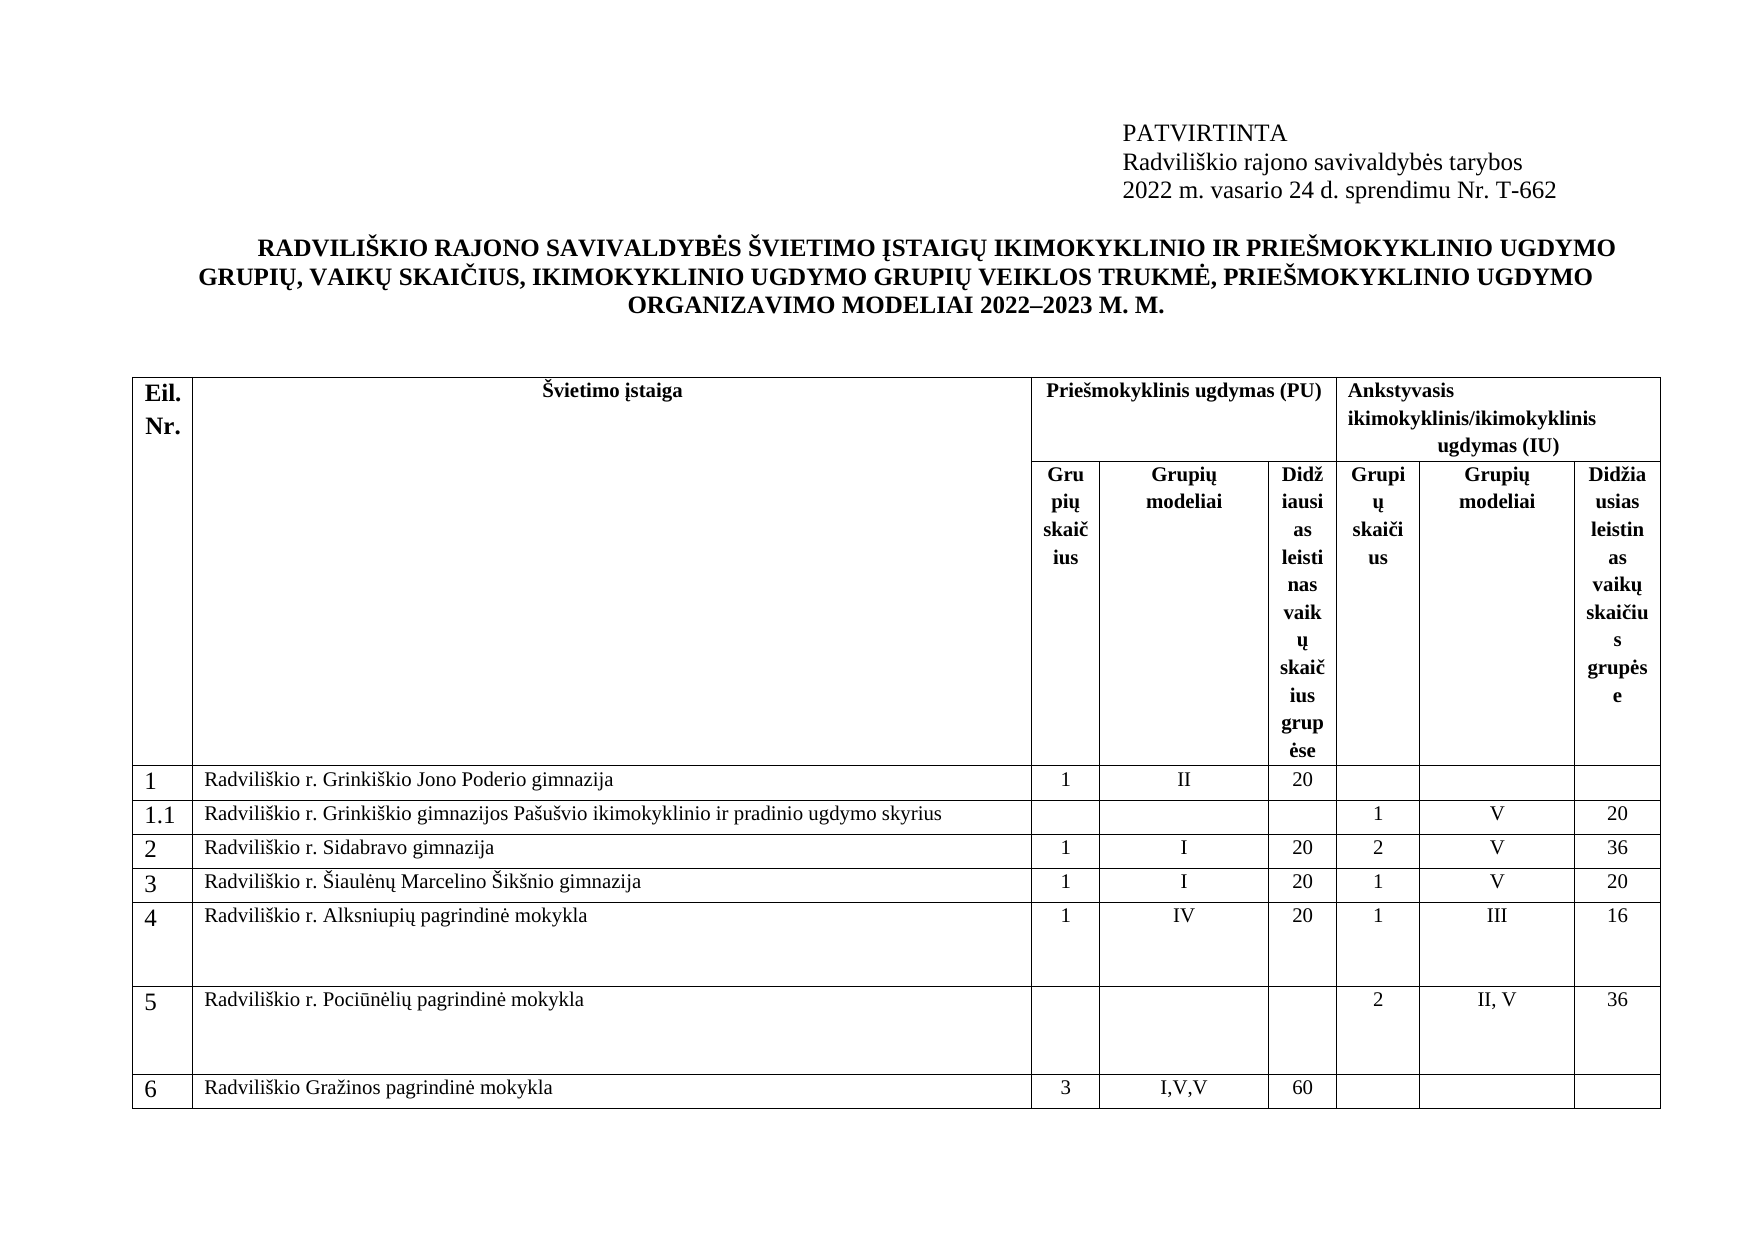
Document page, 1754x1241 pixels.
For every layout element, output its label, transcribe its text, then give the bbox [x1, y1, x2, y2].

table_cell 1 [1337, 801, 1419, 833]
table_cell [1269, 987, 1336, 1073]
table_cell 3 [133, 869, 192, 902]
table_cell [1661, 765, 1683, 799]
table_cell 2 [1337, 987, 1419, 1073]
table_cell II [1100, 766, 1268, 799]
table_cell Radviliškio r. Pociūnėlių pagrindinė mokykla [193, 987, 1031, 1073]
table_cell Grupių skaičius [1337, 462, 1419, 765]
table_cell 20 [1269, 869, 1336, 902]
table_cell Radviliškio r. Šiaulėnų Marcelino Šikšnio gimnazija [193, 869, 1031, 902]
table_cell [1661, 800, 1683, 833]
table_cell II, V [1420, 987, 1574, 1073]
table_cell 20 [1575, 869, 1660, 902]
table_cell I [1100, 835, 1268, 868]
table_cell 20 [1269, 903, 1336, 986]
table_cell 2 [1337, 835, 1419, 868]
table_cell Grupių skaičius [1032, 462, 1099, 765]
table_cell 4 [133, 903, 192, 986]
text Radviliškio rajono savivaldybės tarybos [1122, 147, 1683, 176]
table_cell [1661, 986, 1683, 1073]
table_cell Radviliškio Gražinos pagrindinė mokykla [193, 1075, 1031, 1108]
table_cell 1.1 [133, 801, 192, 833]
table_cell 16 [1575, 903, 1660, 986]
table_header Eil. Nr. [133, 378, 192, 765]
table_cell 60 [1269, 1075, 1336, 1108]
table_header Priešmokyklinis ugdymas (PU) [1032, 378, 1336, 461]
table_cell 3 [1032, 1075, 1099, 1108]
table_cell 1 [1337, 869, 1419, 902]
table_cell [1337, 1075, 1419, 1108]
table_cell [1661, 408, 1683, 461]
table_cell [1100, 987, 1268, 1073]
table_cell [1420, 766, 1574, 799]
table_cell [1032, 801, 1099, 833]
table_cell 20 [1269, 835, 1336, 868]
table_cell 1 [1032, 869, 1099, 902]
table_cell 1 [133, 766, 192, 799]
table_cell 20 [1269, 766, 1336, 799]
table_cell [1575, 1075, 1660, 1108]
table_cell Grupių modeliai [1420, 462, 1574, 765]
table_cell [1100, 801, 1268, 833]
table_cell 1 [1032, 903, 1099, 986]
table_header Ankstyvasis ikimokyklinis/ikimokyklinis ugdymas (IU) [1337, 378, 1660, 461]
table_cell [1337, 766, 1419, 799]
table_cell 1 [1032, 835, 1099, 868]
text PATVIRTINTA [1122, 118, 1683, 147]
table_cell Radviliškio r. Sidabravo gimnazija [193, 835, 1031, 868]
table_cell Radviliškio r. Grinkiškio gimnazijos Pašušvio ikimokyklinio ir pradinio ugdymo skyrius [193, 801, 1031, 833]
table_header [1661, 377, 1683, 408]
table_cell [1661, 1074, 1683, 1108]
table_cell 1 [1337, 903, 1419, 986]
table_cell V [1420, 869, 1574, 902]
table_cell [1661, 868, 1683, 902]
table_cell I [1100, 869, 1268, 902]
table_cell [1575, 766, 1660, 799]
table_cell Radviliškio r. Grinkiškio Jono Poderio gimnazija [193, 766, 1031, 799]
table_cell 36 [1575, 987, 1660, 1073]
table_cell 36 [1575, 835, 1660, 868]
table_cell 20 [1575, 801, 1660, 833]
text 2022 m. vasario 24 d. sprendimu Nr. T-662 [1122, 176, 1683, 204]
table_cell [1420, 1075, 1574, 1108]
table_cell III [1420, 903, 1574, 986]
table_cell [1032, 987, 1099, 1073]
table_cell [1661, 461, 1683, 765]
table_cell 6 [133, 1075, 192, 1108]
table_cell Didžiausias leistinas vaikų skaičius grupėse [1575, 462, 1660, 765]
table_cell [1269, 801, 1336, 833]
table_cell 5 [133, 987, 192, 1073]
table_cell [1661, 902, 1683, 986]
table_cell V [1420, 835, 1574, 868]
table_cell 2 [133, 835, 192, 868]
table_cell V [1420, 801, 1574, 833]
table_cell Didžiausias leistinas vaikų skaičius grupėse [1269, 462, 1336, 765]
table_header Švietimo įstaiga [193, 378, 1031, 765]
table_cell Grupių modeliai [1100, 462, 1268, 765]
text RADVILIŠKIO RAJONO SAVIVALDYBĖS ŠVIETIMO ĮSTAIGŲ IKIMOKYKLINIO IR PRIEŠMOKYKLINIO UGDYMO GRUPIŲ, VAIKŲ SKAIČIUS, IKIMOKYKLINIO UGDYMO GRUPIŲ VEIKLOS TRUKMĖ, PRIEŠMOKYKLINIO UGDYMO ORGANIZAVIMO MODELIAI 2022–2023 M. M. [133, 233, 1659, 319]
table_cell I,V,V [1100, 1075, 1268, 1108]
table_cell [1661, 834, 1683, 868]
table_cell 1 [1032, 766, 1099, 799]
table_cell Radviliškio r. Alksniupių pagrindinė mokykla [193, 903, 1031, 986]
table_cell IV [1100, 903, 1268, 986]
